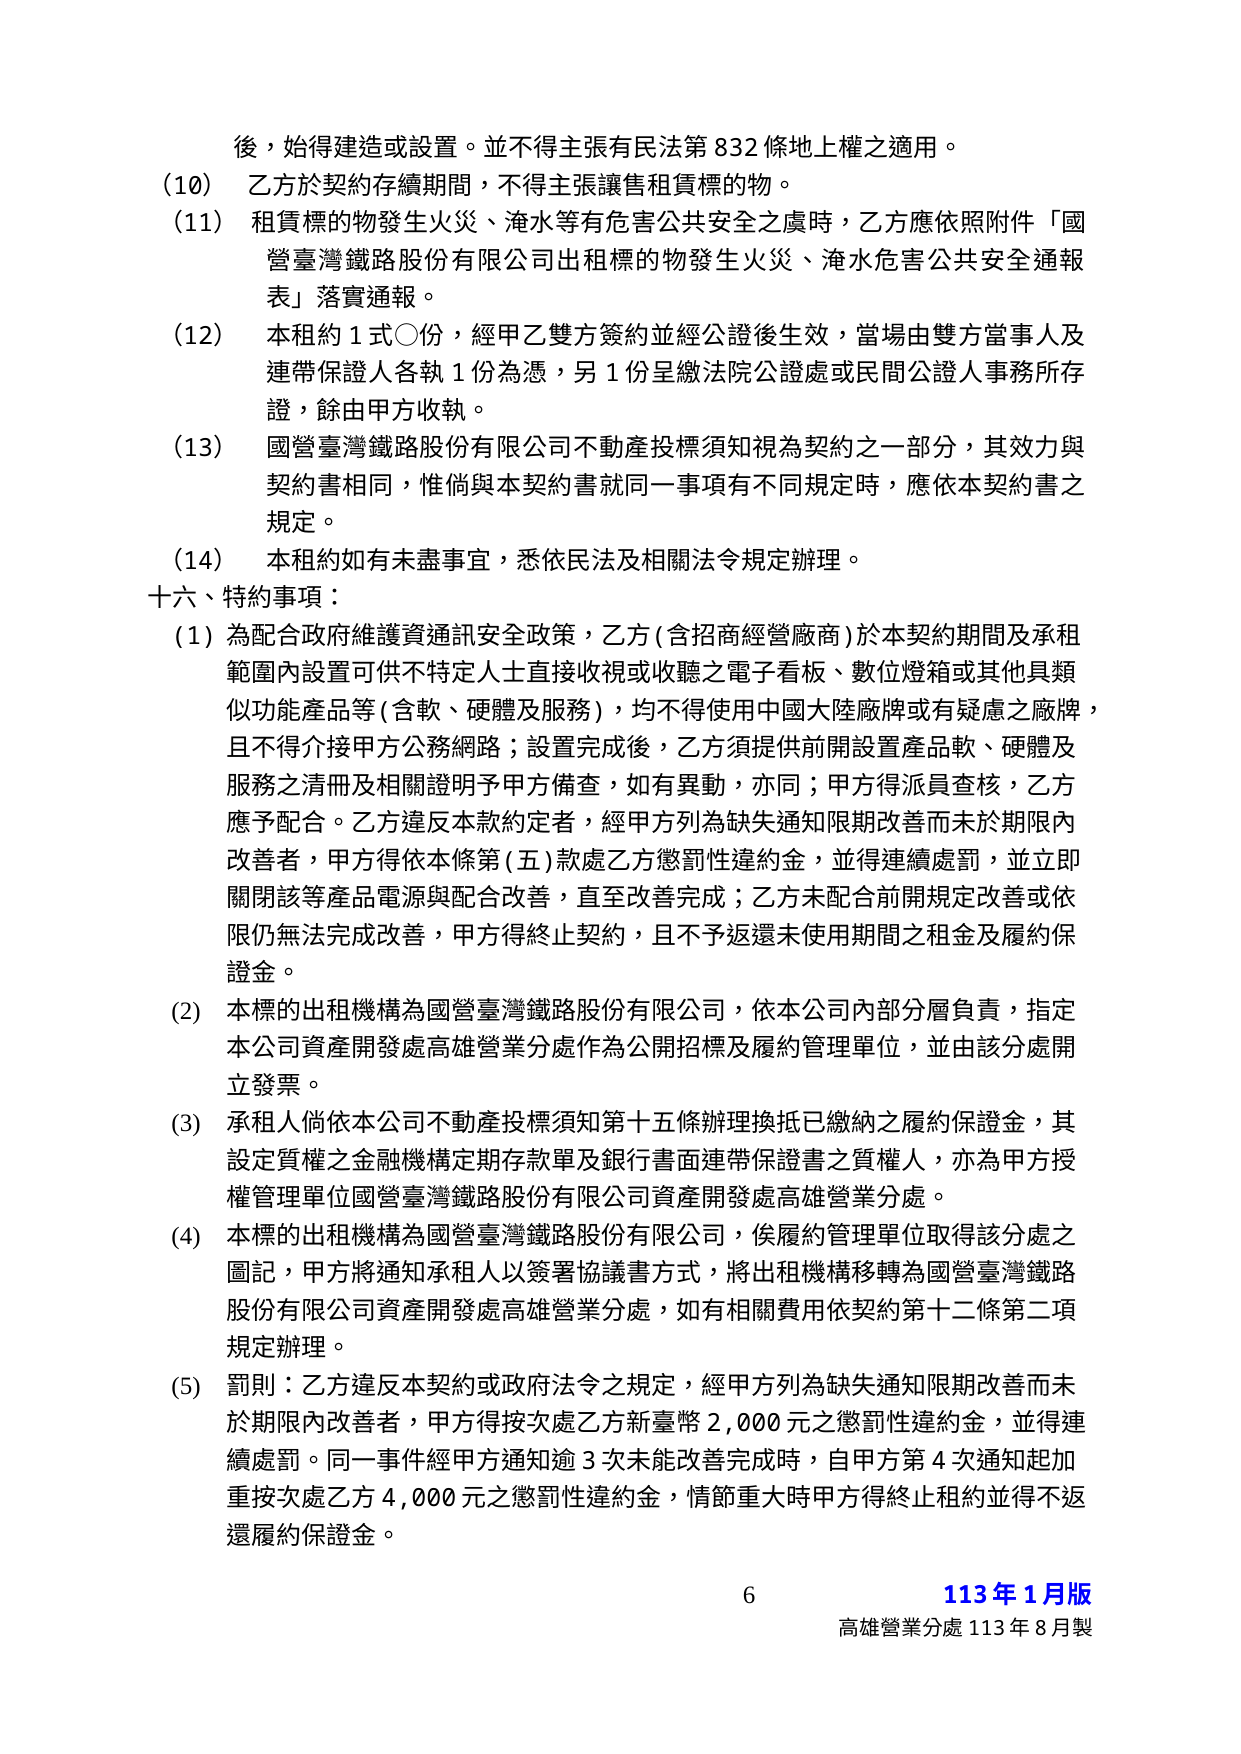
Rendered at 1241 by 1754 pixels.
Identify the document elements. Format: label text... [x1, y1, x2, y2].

list 本租約1式○份，經甲乙雙方簽約並經公證後生效，當場由雙方當事人及連帶保證人各執1份為憑，另1份呈繳法院公證處或民間公證人事務所存證，餘由甲方收執。 [158, 314, 1087, 427]
list 本標的出租機構為國營臺灣鐵路股份有限公司，俟履約管理單位取得該分處之圖記，甲方將通知承租人以簽署協議書方式，將出租機構移轉為國營臺灣鐵路股份有限公司資產開發處高雄營業分處，如有相關費用依契約第十二條第二項規定辦理。 [171, 1214, 1087, 1364]
list 租賃標的物發生火災、淹水等有危害公共安全之虞時，乙方應依照附件「國營臺灣鐵路股份有限公司出租標的物發生火災、淹水危害公共安全通報表」落實通報。 [158, 202, 1087, 314]
text 十六、特約事項： [148, 577, 1087, 614]
list 本標的出租機構為國營臺灣鐵路股份有限公司，依本公司內部分層負責，指定本公司資產開發處高雄營業分處作為公開招標及履約管理單位，並由該分處開立發票。 [171, 989, 1087, 1102]
list 國營臺灣鐵路股份有限公司不動產投標須知視為契約之一部分，其效力與契約書相同，惟倘與本契約書就同一事項有不同規定時，應依本契約書之規定。 [158, 427, 1087, 539]
text 後，始得建造或設置。並不得主張有民法第832條地上權之適用。 [233, 127, 1087, 164]
list 承租人倘依本公司不動產投標須知第十五條辦理換抵已繳納之履約保證金，其設定質權之金融機構定期存款單及銀行書面連帶保證書之質權人，亦為甲方授權管理單位國營臺灣鐵路股份有限公司資產開發處高雄營業分處。 [171, 1102, 1087, 1214]
list 罰則：乙方違反本契約或政府法令之規定，經甲方列為缺失通知限期改善而未於期限內改善者，甲方得按次處乙方新臺幣2,000元之懲罰性違約金，並得連續處罰。同一事件經甲方通知逾3次未能改善完成時，自甲方第4次通知起加重按次處乙方4,000元之懲罰性違約金，情節重大時甲方得終止租約並得不返還履約保證金。 [171, 1364, 1087, 1552]
list 為配合政府維護資通訊安全政策，乙方(含招商經營廠商)於本契約期間及承租範圍內設置可供不特定人士直接收視或收聽之電子看板、數位燈箱或其他具類似功能產品等(含軟、硬體及服務)，均不得使用中國大陸廠牌或有疑慮之廠牌，且不得介接甲方公務網路；設置完成後，乙方須提供前開設置產品軟、硬體及服務之清冊及相關證明予甲方備查，如有異動，亦同；甲方得派員查核，乙方應予配合。乙方違反本款約定者，經甲方列為缺失通知限期改善而未於期限內改善者，甲方得依本條第(五)款處乙方懲罰性違約金，並得連續處罰，並立即關閉該等產品電源與配合改善，直至改善完成；乙方未配合前開規定改善或依限仍無法完成改善，甲方得終止契約，且不予返還未使用期間之租金及履約保證金。 [171, 614, 1087, 989]
list 本租約如有未盡事宜，悉依民法及相關法令規定辦理。 [158, 539, 1087, 577]
list 乙方於契約存續期間，不得主張讓售租賃標的物。 [148, 164, 1087, 202]
